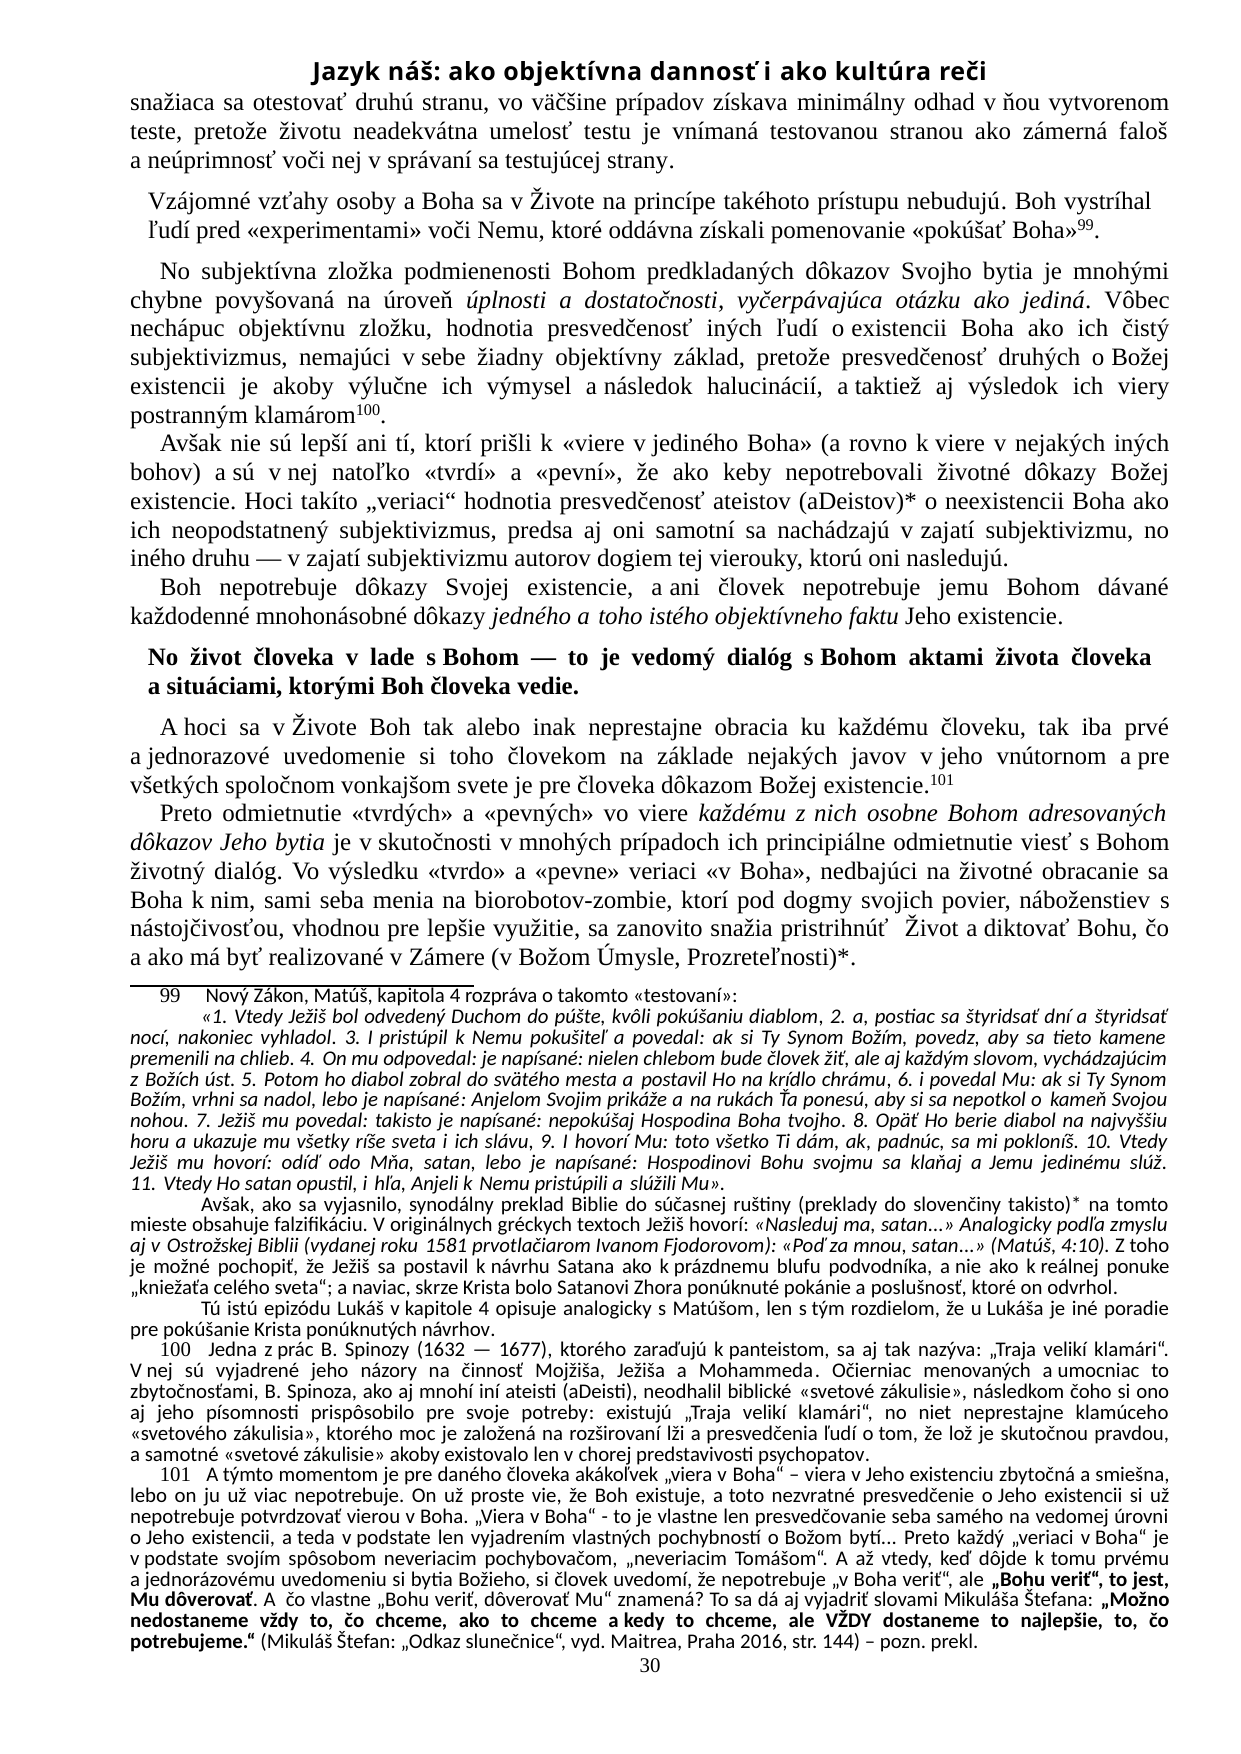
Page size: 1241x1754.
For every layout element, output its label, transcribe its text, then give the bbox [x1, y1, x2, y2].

text Tú istú epizódu Lukáš v kapitole 4 opisuje analogicky s Matúšom, len s tým rozdielom, že u Lukáša je iné poradie pre pokúšanie Krista ponúknutých návrhov. [130, 1298, 1169, 1340]
text snažiaca sa otestovať druhú stranu, vo väčšine prípadov získava minimálny odhad v ňou vytvorenom teste, pretože životu neadekvátna umelosť testu je vnímaná testovanou stranou ako zámerná faloš a neúprimnosť voči nej v správaní sa testujúcej strany. [130, 87, 1169, 173]
text A týmto momentom je pre daného človeka akákoľvek „viera v Boha“ – viera v Jeho existenciu zbytočná a smiešna, lebo on ju už viac nepotrebuje. On už proste vie, že Boh existuje, a toto nezvratné presvedčenie o Jeho existencii si už nepotrebuje potvrdzovať vierou v Boha. „Viera v Boha“ - to je vlastne len presvedčovanie seba samého na vedomej úrovni o Jeho existencii, a teda v podstate len vyjadrením vlastných pochybností o Božom bytí... Preto každý „veriaci v Boha“ je v podstate svojím spôsobom neveriacim pochybovačom, „neveriacim Tomášom“. A až vtedy, keď dôjde k tomu prvému a jednorázovému uvedomeniu si bytia Božieho, si človek uvedomí, že nepotrebuje „v Boha veriť“, ale „Bohu veriť“, to jest, Mu dôverovať. A čo vlastne „Bohu veriť, dôverovať Mu“ znamená? To sa dá aj vyjadriť slovami Mikuláša Štefana: „Možno nedostaneme vždy to, čo chceme, ako to chceme a kedy to chceme, ale VŽDY dostaneme to najlepšie, to, čo potrebujeme.“ (Mikuláš Štefan: „Odkaz slunečnice“, vyd. Maitrea, Praha 2016, str. 144) – pozn. prekl. [130, 1465, 1169, 1653]
text Jedna z prác B. Spinozy (1632 — 1677), ktorého zaraďujú k panteistom, sa aj tak nazýva: „Traja velikí klamári“. V nej sú vyjadrené jeho názory na činnosť Mojžiša, Ježiša a Mohammeda. Očierniac menovaných a umocniac to zbytočnosťami, B. Spinoza, ako aj mnohí iní ateisti (aDeisti), neodhalil biblické «svetové zákulisie», následkom čoho si ono aj jeho písomnosti prispôsobilo pre svoje potreby: existujú „Traja velikí klamári“, no niet neprestajne klamúceho «svetového zákulisia», ktorého moc je založená na rozširovaní lži a presvedčenia ľudí o tom, že lož je skutočnou pravdou, a samotné «svetové zákulisie» akoby existovalo len v chorej predstavivosti psychopatov. [130, 1340, 1169, 1465]
text No subjektívna zložka podmienenosti Bohom predkladaných dôkazov Svojho bytia je mnohými chybne povyšovaná na úroveň úplnosti a dostatočnosti, vyčerpávajúca otázku ako jediná. Vôbec nechápuc objektívnu zložku, hodnotia presvedčenosť iných ľudí o existencii Boha ako ich čistý subjektivizmus, nemajúci v sebe žiadny objektívny základ, pretože presvedčenosť druhých o Božej existencii je akoby výlučne ich výmysel a následok halucinácií, a taktiež aj výsledok ich viery postranným klamárom. [130, 256, 1169, 428]
text Preto odmietnutie «tvrdých» a «pevných» vo viere každému z nich osobne Bohom adresovaných dôkazov Jeho bytia je v skutočnosti v mnohých prípadoch ich principiálne odmietnutie viesť s Bohom životný dialóg. Vo výsledku «tvrdo» a «pevne» veriaci «v Boha», nedbajúci na životné obracanie sa Boha k nim, sami seba menia na biorobotov-zombie, ktorí pod dogmy svojich povier, náboženstiev s nástojčivosťou, vhodnou pre lepšie využitie, sa zanovito snažia pristrihnúť Život a diktovať Bohu, čo a ako má byť realizované v Zámere (v Božom Úmysle, Prozreteľnosti)*. [130, 798, 1169, 971]
text A hoci sa v Živote Boh tak alebo inak neprestajne obracia ku každému človeku, tak iba prvé a jednorazové uvedomenie si toho človekom na základe nejakých javov v jeho vnútornom a pre všetkých spoločnom vonkajšom svete je pre človeka dôkazom Božej existencie. [130, 712, 1169, 798]
text Avšak nie sú lepší ani tí, ktorí prišli k «viere v jediného Boha» (a rovno k viere v nejakých iných bohov) a sú v nej natoľko «tvrdí» a «pevní», že ako keby nepotrebovali životné dôkazy Božej existencie. Hoci takíto „veriaci“ hodnotia presvedčenosť ateistov (aDeistov)* o neexistencii Boha ako ich neopodstatnený subjektivizmus, predsa aj oni samotní sa nachádzajú v zajatí subjektivizmu, no iného druhu — v zajatí subjektivizmu autorov dogiem tej vierouky, ktorú oni nasledujú. [130, 428, 1169, 572]
text Nový Zákon, Маtúš, kapitola 4 rozpráva o takomto «testovaní»: [130, 986, 1169, 1007]
text No život človeka v lade s Bohom — to je vedomý dialóg s Bohom aktami života človeka a situáciami, ktorými Boh človeka vedie. [148, 642, 1152, 700]
text Vzájomné vzťahy osoby a Boha sa v Živote na princípe takéhoto prístupu nebudujú. Boh vystríhal ľudí pred «experimentami» voči Nemu, ktoré oddávna získali pomenovanie «pokúšať Boha». [148, 186, 1152, 243]
text Boh nepotrebuje dôkazy Svojej existencie, a ani človek nepotrebuje jemu Bohom dávané každodenné mnohonásobné dôkazy jedného a toho istého objektívneho faktu Jeho existencie. [130, 572, 1169, 630]
text «1. Vtedy Ježiš bol odvedený Duchom do púšte, kvôli pokúšaniu diablom, 2. a, postiac sa štyridsať dní a štyridsať nocí, nakoniec vyhladol. 3. I pristúpil k Nemu pokušiteľ a povedal: ak si Ty Synom Božím, povedz, aby sa tieto kamene premenili na chlieb. 4. Оn mu odpovedal: je napísané: nielen chlebom bude človek žiť, ale aj každým slovom, vychádzajúcim z Božích úst. 5. Potom ho diabol zobral do svätého mesta a postavil Ho na krídlo chrámu, 6. i povedal Mu: ak si Ty Synom Božím, vrhni sa nadol, lebo je napísané: Аnjelom Svojim prikáže a na rukách Ťa ponesú, aby si sa nepotkol o kameň Svojou nohou. 7. Ježiš mu povedal: takisto je napísané: nepokúšaj Hospodina Boha tvojho. 8. Оpäť Ho berie diabol na najvyššiu horu a ukazuje mu všetky ríše sveta i ich slávu, 9. I hovorí Mu: toto všetko Ti dám, ak, padnúc, sa mi pokloníš. 10. Vtedy Ježiš mu hovorí: оdíď odo Mňa, satan, lebo je napísané: Hospodinovi Bohu svojmu sa klaňaj a Jemu jedinému slúž. 11. Vtedy Ho satan opustil, i hľa, Аnjeli k Nemu pristúpili a slúžili Mu». [130, 1007, 1169, 1194]
text Avšak, ako sa vyjasnilo, synodálny preklad Biblie do súčasnej ruštiny (preklady do slovenčiny takisto)* na tomto mieste obsahuje falzifikáciu. V originálnych gréckych textoch Ježiš hovorí: «Nasleduj ma, satan...» Аnalogicky podľa zmyslu aj v Ostrožskej Biblii (vydanej roku 1581 prvotlačiarom Ivanom Fjodorovom): «Poď za mnou, satan...» (Маtúš, 4:10). Z toho je možné pochopiť, že Ježiš sa postavil k návrhu Satana ako k prázdnemu blufu podvodníka, a nie ako k reálnej ponuke „kniežaťa celého sveta“; a naviac, skrze Krista bolo Satanovi Zhora ponúknuté pokánie a poslušnosť, ktoré on odvrhol. [130, 1194, 1169, 1298]
